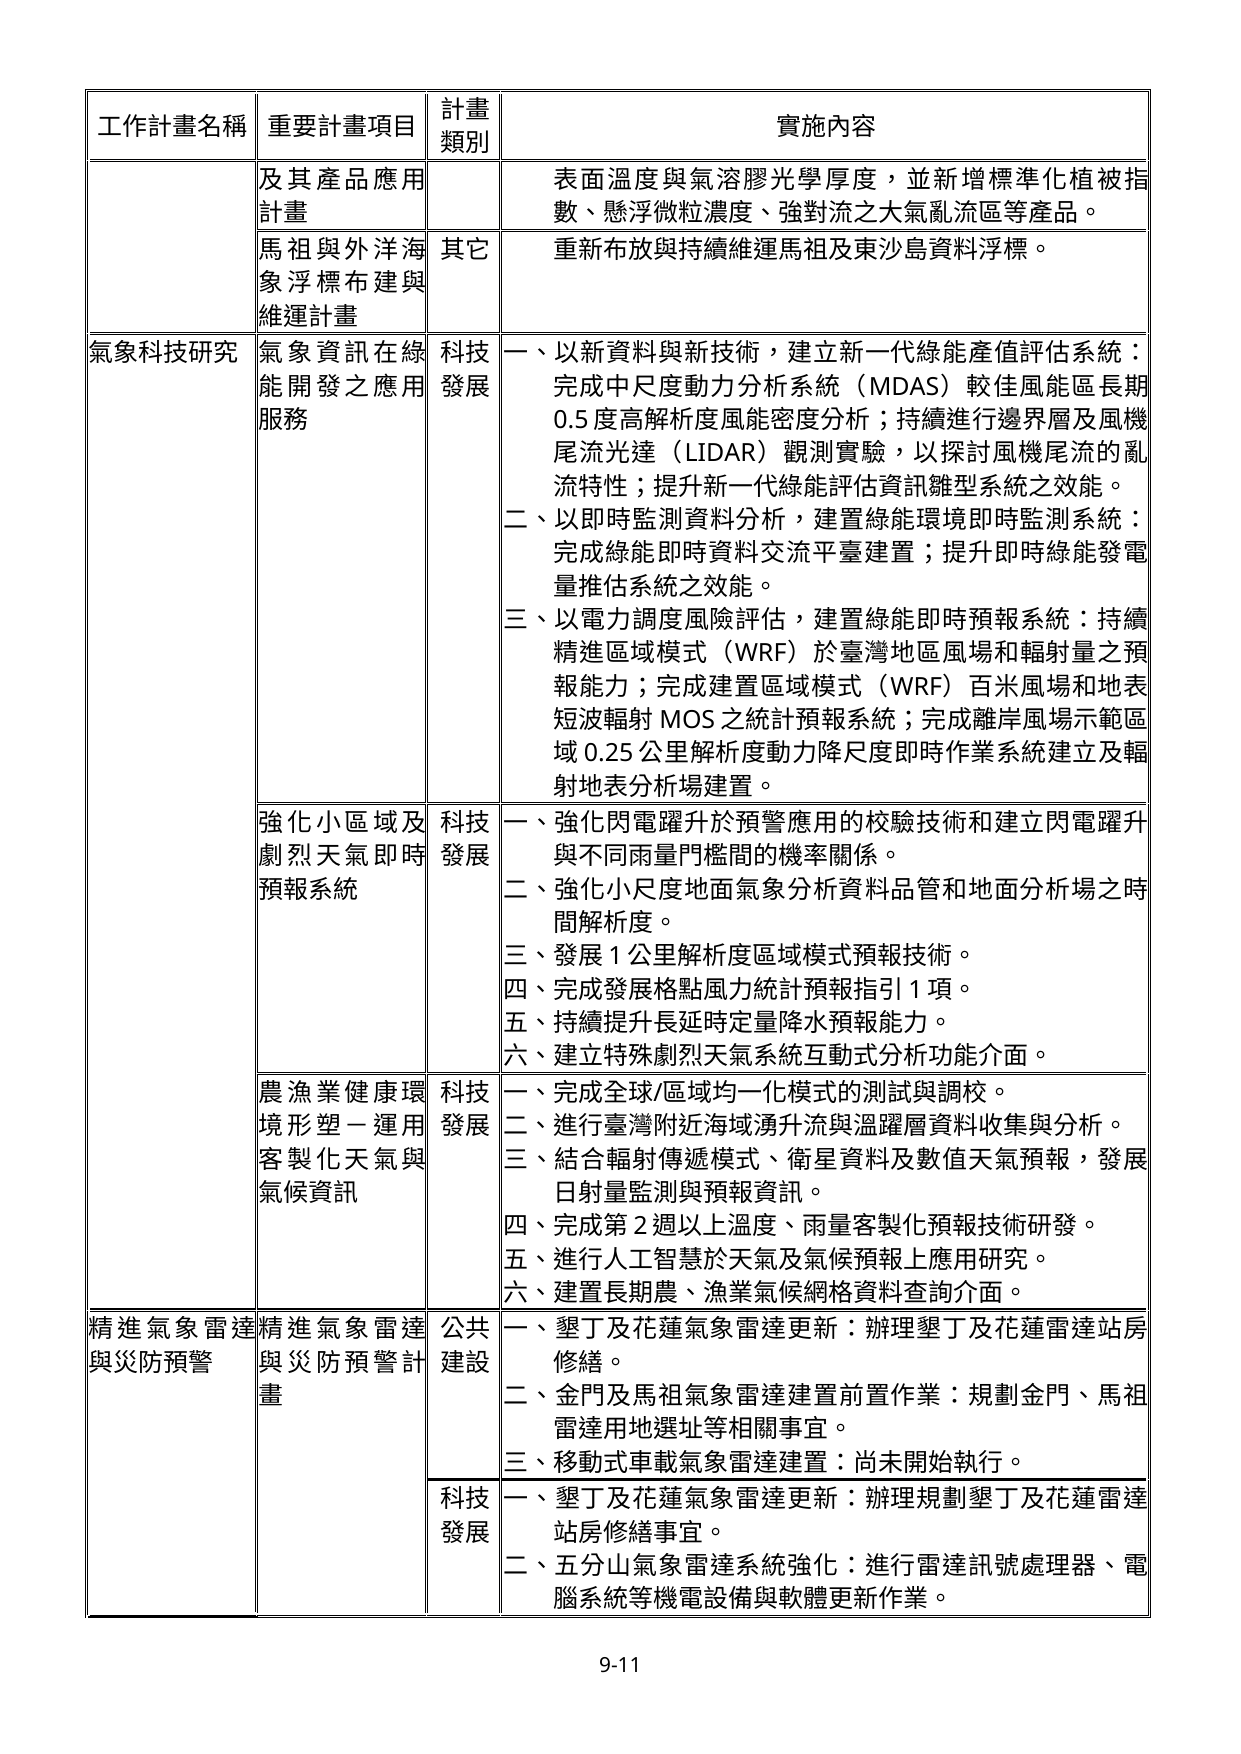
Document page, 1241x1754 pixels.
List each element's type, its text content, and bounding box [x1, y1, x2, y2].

table_cell 科技發展 [428, 1075, 499, 1308]
table_header 重要計畫項目 [256, 92, 427, 158]
table_cell 一、完成全球/區域均一化模式的測試與調校。 二、進行臺灣附近海域湧升流與溫躍層資料收集與分析。 三、結合輻射傳遞模式、衛星資料及數值天氣預報，發展日射量監測與預報資訊。 四、完成第2週以上溫度、雨量客製化預報技術研發。 五、進行人工智慧於天氣及氣候預報上應用研究。 六、建置長期農、漁業氣候網格資料查詢介面。 [502, 1071, 1148, 1308]
table_cell 氣象資訊在綠能開發之應用服務 [258, 335, 425, 802]
table_header 實施內容 [501, 92, 1148, 158]
table_header 工作計畫名稱 [88, 92, 256, 158]
table_cell 精進氣象雷達與災防預警計畫 [258, 1312, 425, 1478]
table_cell [428, 162, 499, 228]
table_cell 科技發展 [428, 335, 499, 802]
table_cell 強化小區域及劇烈天氣即時預報系統 [258, 805, 425, 1071]
table_cell 科技發展 [427, 1481, 501, 1614]
table_header 計畫類別 [427, 92, 501, 158]
table_cell 一、墾丁及花蓮氣象雷達更新：辦理規劃墾丁及花蓮雷達站房修繕事宜。 二、五分山氣象雷達系統強化：進行雷達訊號處理器、電腦系統等機電設備與軟體更新作業。 [501, 1478, 1149, 1614]
table_cell 農漁業健康環境形塑－運用客製化天氣與氣候資訊 [258, 1075, 425, 1308]
table_cell 一、強化閃電躍升於預警應用的校驗技術和建立閃電躍升與不同雨量門檻間的機率關係。 二、強化小尺度地面氣象分析資料品管和地面分析場之時間解析度。 三、發展1公里解析度區域模式預報技術。 四、完成發展格點風力統計預報指引1項。 五、持續提升長延時定量降水預報能力。 六、建立特殊劇烈天氣系統互動式分析功能介面。 [501, 802, 1149, 1071]
table_cell 重新布放與持續維運馬祖及東沙島資料浮標。 [502, 229, 1148, 332]
table_cell 公共建設 [428, 1312, 499, 1478]
table_cell 及其產品應用計畫 [258, 162, 425, 228]
table_cell 科技發展 [428, 805, 499, 1071]
table_cell [88, 159, 255, 332]
table_cell 其它 [428, 232, 499, 332]
table_cell 一、以新資料與新技術，建立新一代綠能產值評估系統：完成中尺度動力分析系統（MDAS）較佳風能區長期0.5度高解析度風能密度分析；持續進行邊界層及風機尾流光達（LIDAR）觀測實驗，以探討風機尾流的亂流特性；提升新一代綠能評估資訊雛型系統之效能。 二、以即時監測資料分析，建置綠能環境即時監測系統：完成綠能即時資料交流平臺建置；提升即時綠能發電量推估系統之效能。 三、以電力調度風險評估，建置綠能即時預報系統：持續精進區域模式（WRF）於臺灣地區風場和輻射量之預報能力；完成建置區域模式（WRF）百米風場和地表短波輻射MOS之統計預報系統；完成離岸風場示範區域0.25公里解析度動力降尺度即時作業系統建立及輻射地表分析場建置。 [501, 332, 1149, 802]
table_cell 氣象科技研究 [86, 332, 256, 1308]
table_cell 馬祖與外洋海象浮標布建與維運計畫 [258, 232, 425, 332]
table_cell 表面溫度與氣溶膠光學厚度，並新增標準化植被指數、懸浮微粒濃度、強對流之大氣亂流區等產品。 [502, 159, 1148, 228]
table_cell 一、墾丁及花蓮氣象雷達更新：辦理墾丁及花蓮雷達站房修繕。 二、金門及馬祖氣象雷達建置前置作業：規劃金門、馬祖雷達用地選址等相關事宜。 三、移動式車載氣象雷達建置：尚未開始執行。 [502, 1308, 1148, 1478]
table_cell 精進氣象雷達與災防預警 [88, 1308, 256, 1614]
table_cell [256, 1478, 427, 1614]
